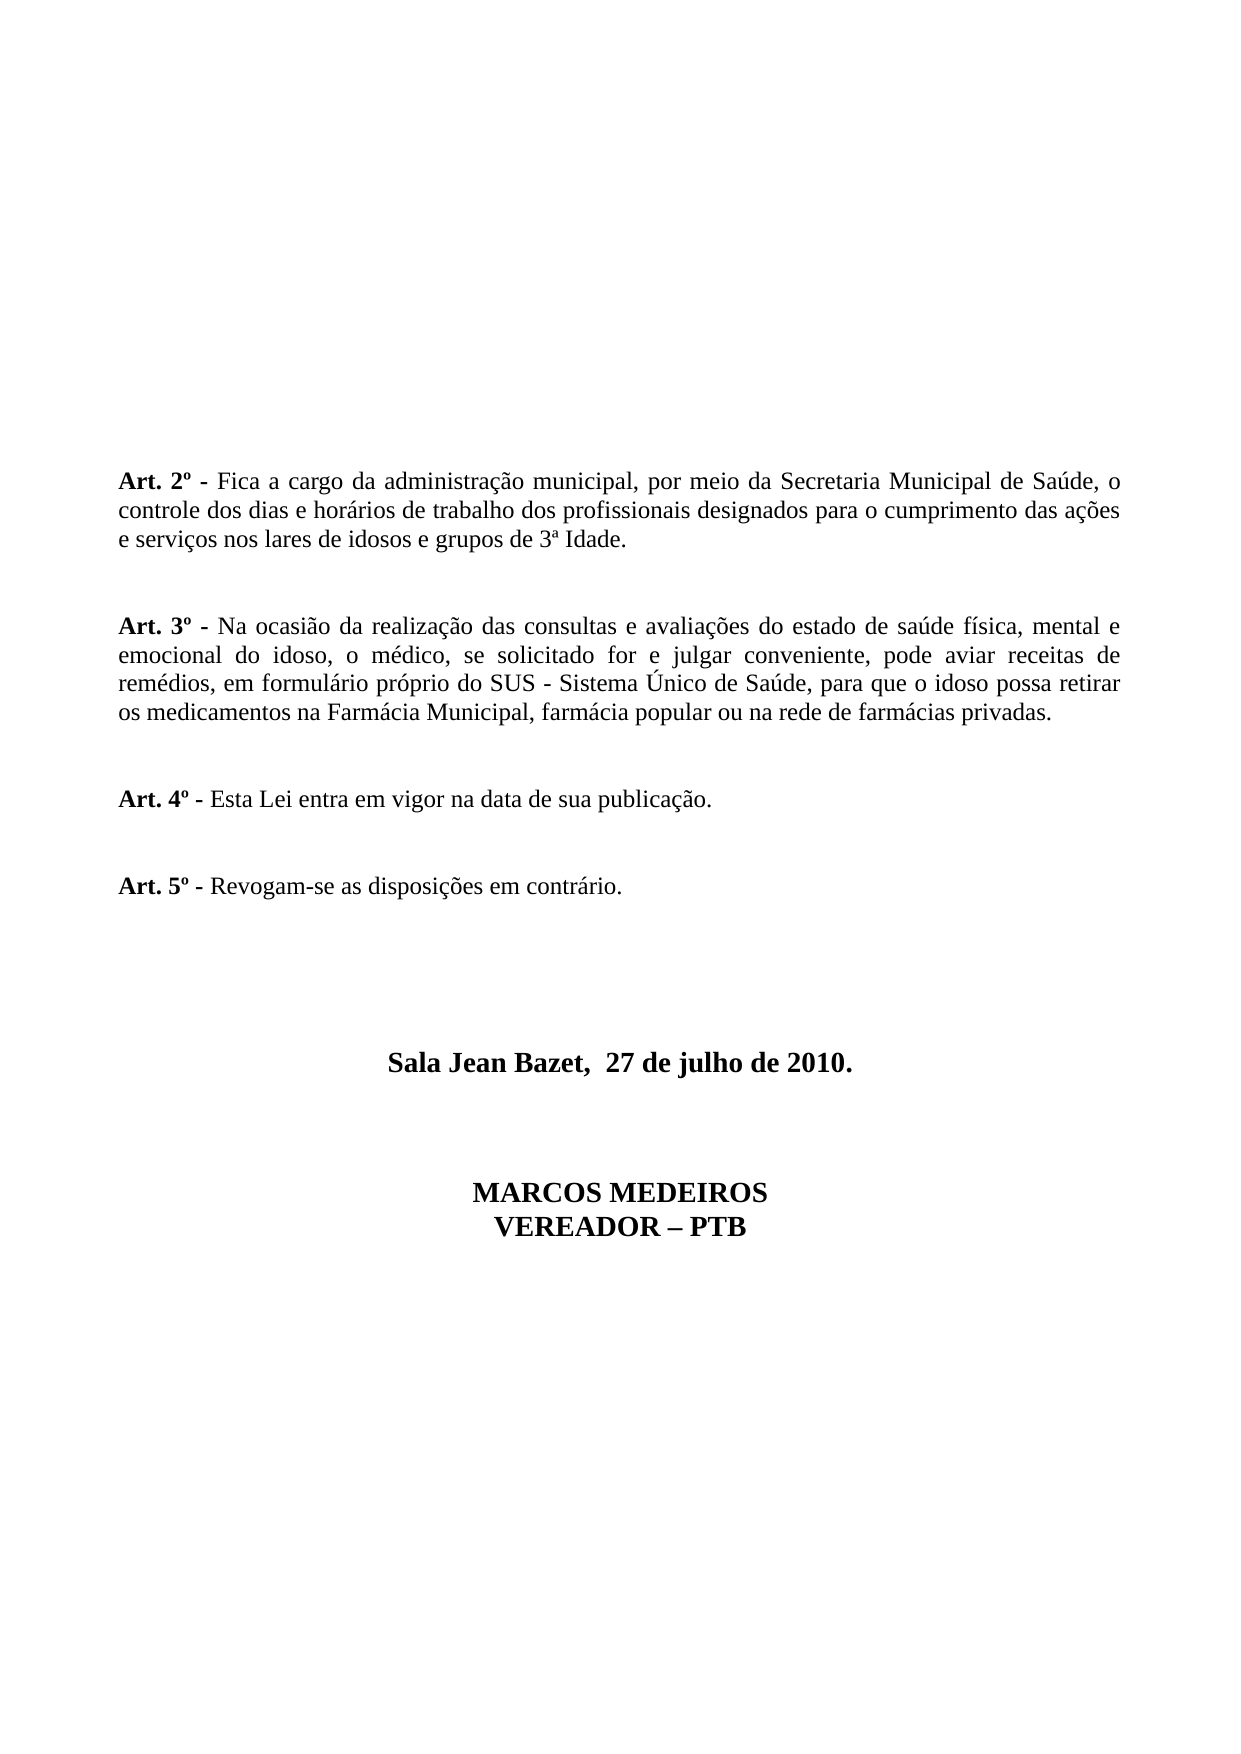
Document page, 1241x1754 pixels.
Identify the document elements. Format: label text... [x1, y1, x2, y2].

text Sala Jean Bazet, 27 de julho de 2010. [118, 1046, 1122, 1079]
text VEREADOR – PTB [118, 1209, 1122, 1242]
text Art. 4º - Esta Lei entra em vigor na data de sua publicação. [118, 784, 1122, 813]
text Art. 2º - Fica a cargo da administração municipal, por meio da Secretaria Municipal de Saúde, o controle dos dias e horários de trabalho dos profissionais designados para o cumprimento das ações e serviços nos lares de idosos e grupos de 3ª Idade. [118, 466, 1122, 553]
text Art. 3º - Na ocasião da realização das consultas e avaliações do estado de saúde física, mental e emocional do idoso, o médico, se solicitado for e julgar conveniente, pode aviar receitas de remédios, em formulário próprio do SUS - Sistema Único de Saúde, para que o idoso possa retirar os medicamentos na Farmácia Municipal, farmácia popular ou na rede de farmácias privadas. [118, 611, 1122, 726]
text MARCOS MEDEIROS [118, 1175, 1122, 1209]
text Art. 5º - Revogam-se as disposições em contrário. [118, 871, 1122, 900]
